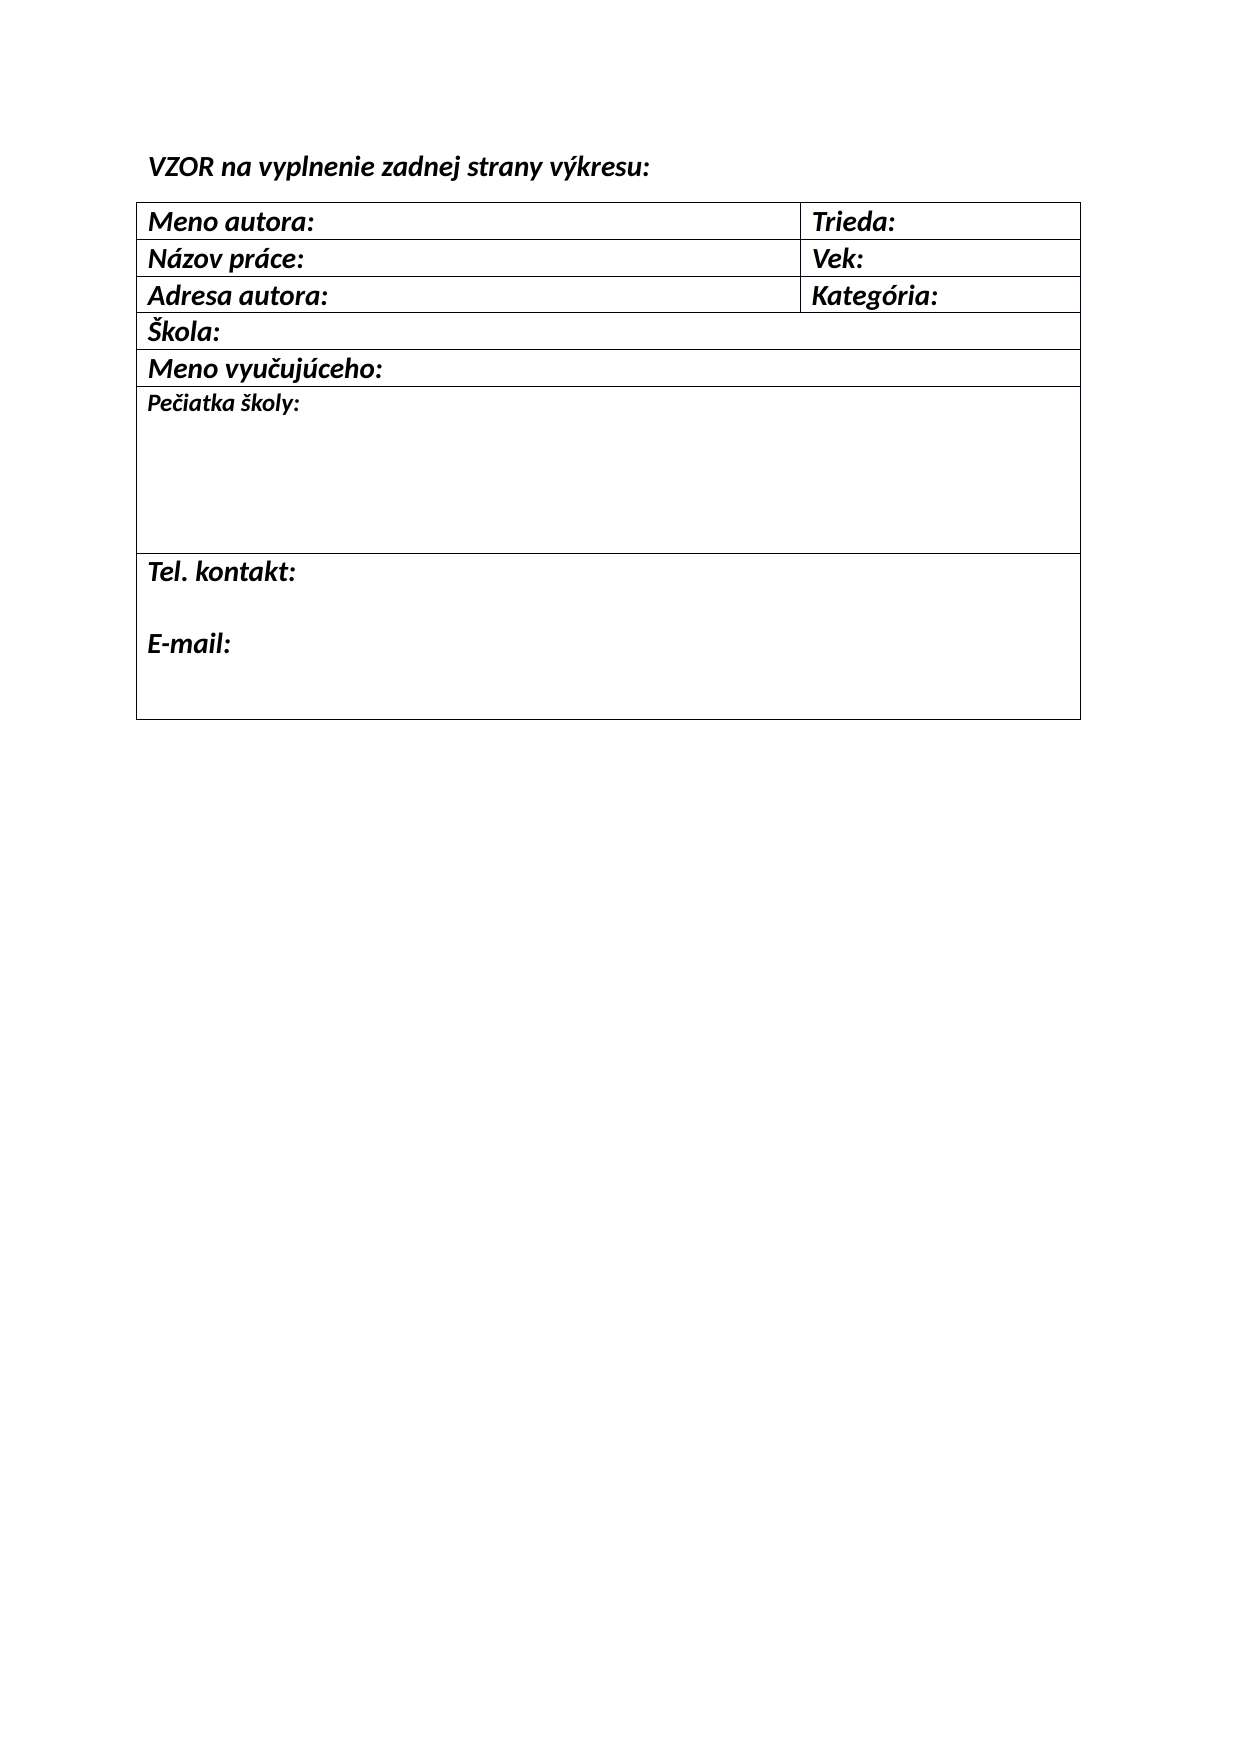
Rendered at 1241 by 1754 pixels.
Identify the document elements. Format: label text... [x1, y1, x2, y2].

table_cell Názov práce: [137, 240, 800, 276]
table_cell Adresa autora: [137, 277, 800, 312]
table_cell Pečiatka školy: [137, 387, 1080, 552]
table_cell Kategória: [801, 277, 1080, 312]
table_cell Tel. kontakt: E-mail: [137, 554, 1080, 719]
table_header Trieda: [801, 203, 1080, 239]
table_header Meno autora: [137, 203, 800, 239]
table_cell Vek: [801, 240, 1080, 276]
text VZOR na vyplnenie zadnej strany výkresu: [148, 148, 1093, 183]
table_cell Škola: [137, 313, 1080, 349]
table_cell Meno vyučujúceho: [137, 350, 1080, 386]
